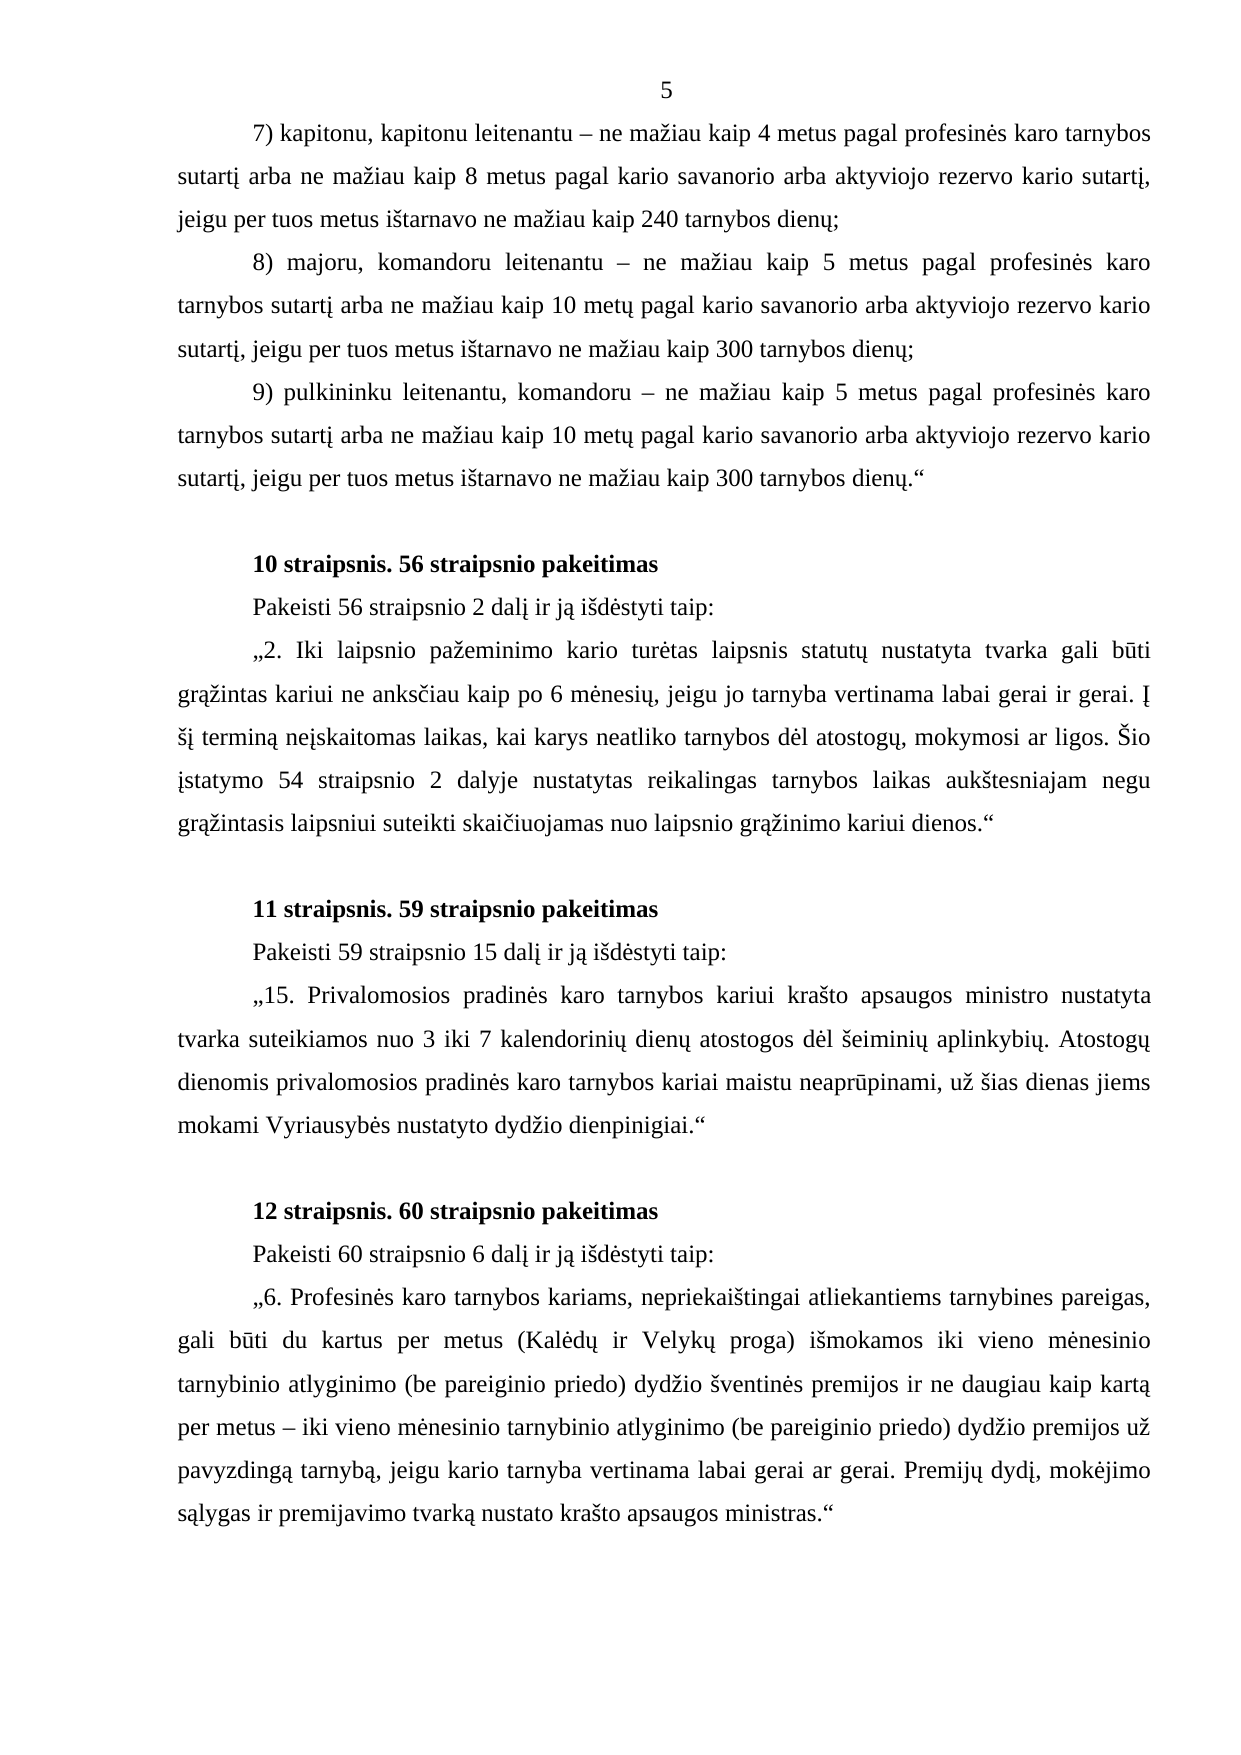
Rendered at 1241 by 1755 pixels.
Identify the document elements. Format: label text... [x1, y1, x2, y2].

text Pakeisti 56 straipsnio 2 dalį ir ją išdėstyti taip: [177, 592, 1152, 621]
text 10 straipsnis. 56 straipsnio pakeitimas [177, 549, 1152, 578]
text 12 straipsnis. 60 straipsnio pakeitimas [177, 1196, 1152, 1225]
text „15. Privalomosios pradinės karo tarnybos kariui krašto apsaugos ministro nustatyta tvarka suteikiamos nuo 3 iki 7 kalendorinių dienų atostogos dėl šeiminių aplinkybių. Atostogų dienomis privalomosios pradinės karo tarnybos kariai maistu neaprūpinami, už šias dienas jiems mokami Vyriausybės nustatyto dydžio dienpinigiai.“ [177, 981, 1152, 1139]
text „2. Iki laipsnio pažeminimo kario turėtas laipsnis statutų nustatyta tvarka gali būti grąžintas kariui ne anksčiau kaip po 6 mėnesių, jeigu jo tarnyba vertinama labai gerai ir gerai. Į šį terminą neįskaitomas laikas, kai karys neatliko tarnybos dėl atostogų, mokymosi ar ligos. Šio įstatymo 54 straipsnio 2 dalyje nustatytas reikalingas tarnybos laikas aukštesniajam negu grąžintasis laipsniui suteikti skaičiuojamas nuo laipsnio grąžinimo kariui dienos.“ [177, 636, 1152, 837]
text 8) majoru, komandoru leitenantu – ne mažiau kaip 5 metus pagal profesinės karo tarnybos sutartį arba ne mažiau kaip 10 metų pagal kario savanorio arba aktyviojo rezervo kario sutartį, jeigu per tuos metus ištarnavo ne mažiau kaip 300 tarnybos dienų; [177, 247, 1152, 362]
text „6. Profesinės karo tarnybos kariams, nepriekaištingai atliekantiems tarnybines pareigas, gali būti du kartus per metus (Kalėdų ir Velykų proga) išmokamos iki vieno mėnesinio tarnybinio atlyginimo (be pareiginio priedo) dydžio šventinės premijos ir ne daugiau kaip kartą per metus – iki vieno mėnesinio tarnybinio atlyginimo (be pareiginio priedo) dydžio premijos už pavyzdingą tarnybą, jeigu kario tarnyba vertinama labai gerai ar gerai. Premijų dydį, mokėjimo sąlygas ir premijavimo tvarką nustato krašto apsaugos ministras.“ [177, 1282, 1152, 1527]
text 7) kapitonu, kapitonu leitenantu – ne mažiau kaip 4 metus pagal profesinės karo tarnybos sutartį arba ne mažiau kaip 8 metus pagal kario savanorio arba aktyviojo rezervo kario sutartį, jeigu per tuos metus ištarnavo ne mažiau kaip 240 tarnybos dienų; [177, 118, 1152, 233]
text Pakeisti 59 straipsnio 15 dalį ir ją išdėstyti taip: [177, 937, 1152, 966]
text 11 straipsnis. 59 straipsnio pakeitimas [177, 894, 1152, 923]
text 9) pulkininku leitenantu, komandoru – ne mažiau kaip 5 metus pagal profesinės karo tarnybos sutartį arba ne mažiau kaip 10 metų pagal kario savanorio arba aktyviojo rezervo kario sutartį, jeigu per tuos metus ištarnavo ne mažiau kaip 300 tarnybos dienų.“ [177, 377, 1152, 492]
text Pakeisti 60 straipsnio 6 dalį ir ją išdėstyti taip: [177, 1239, 1152, 1268]
